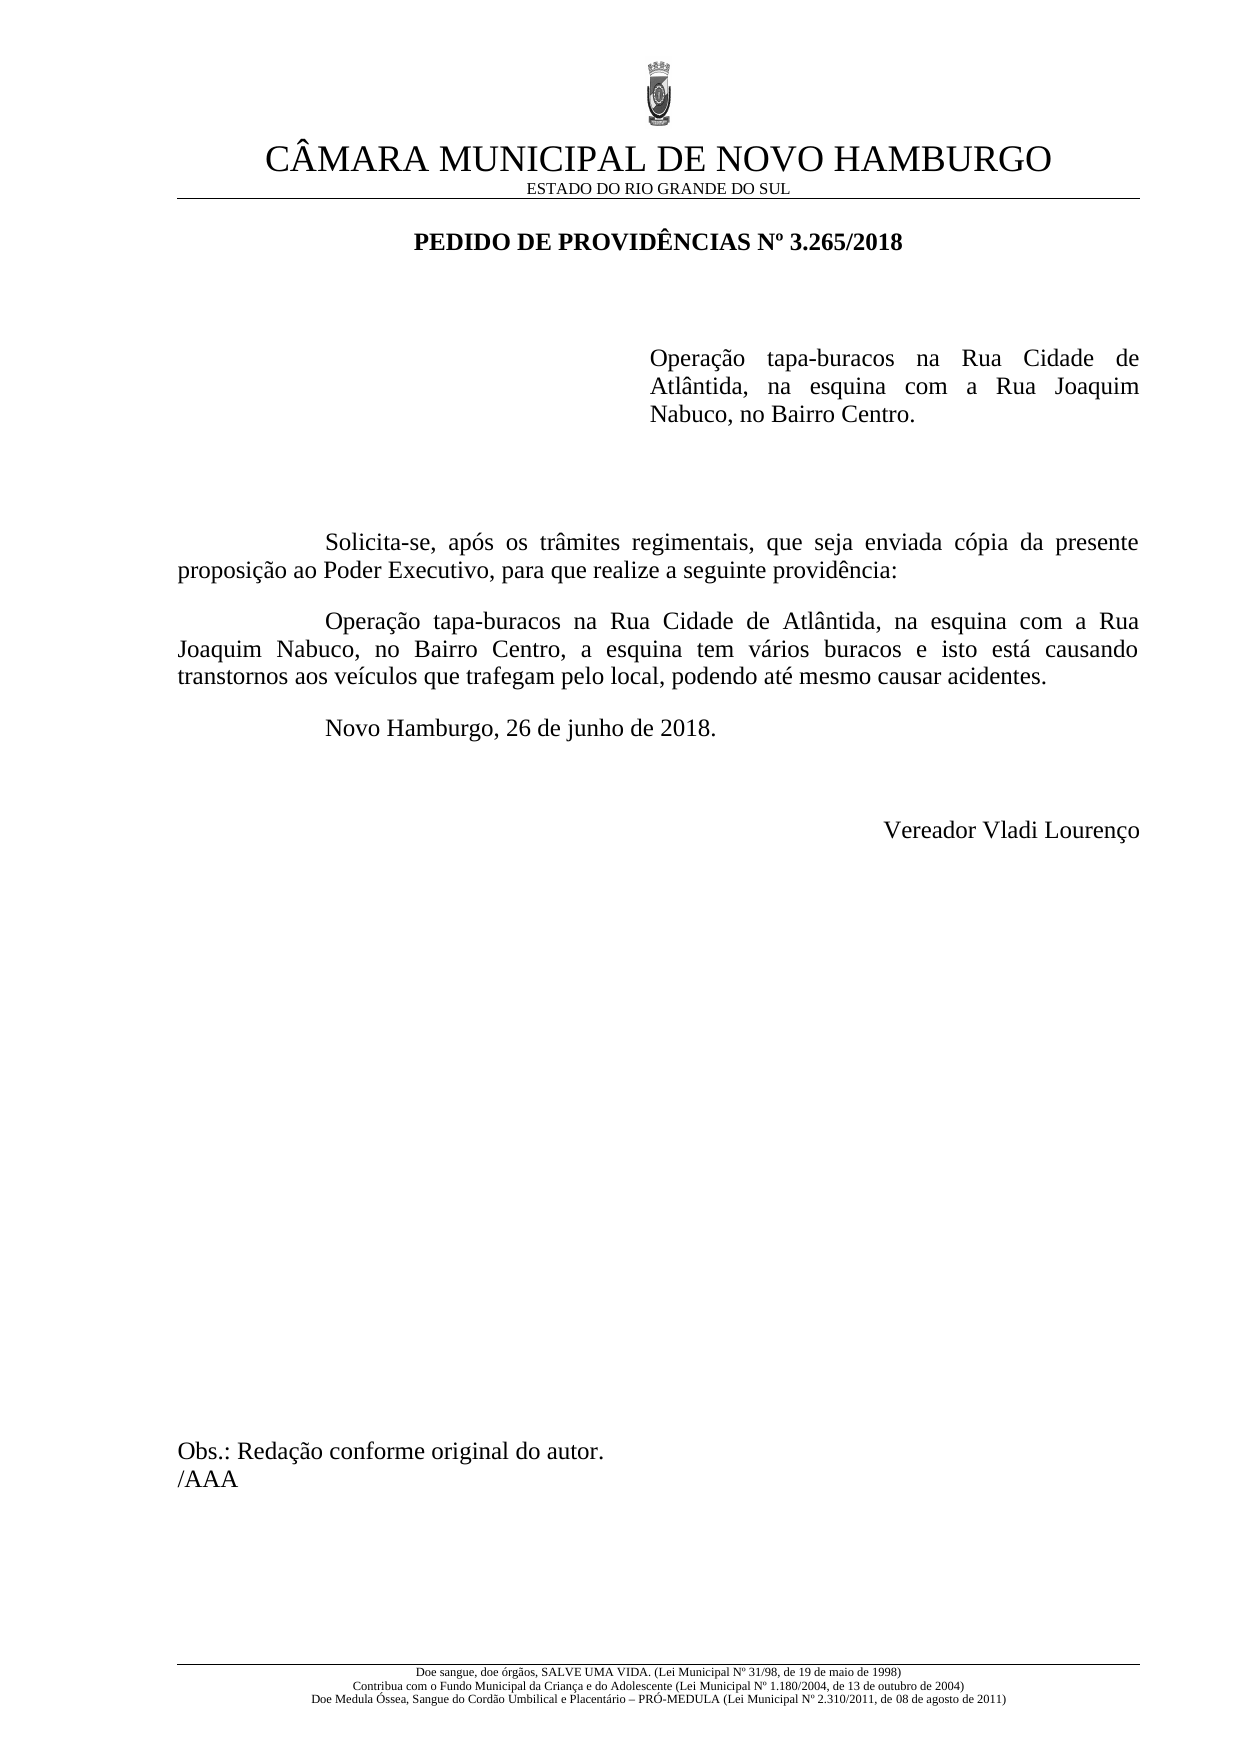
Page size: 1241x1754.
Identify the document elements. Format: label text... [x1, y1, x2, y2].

text Solicita-se, após os trâmites regimentais, que seja enviada cópia da presente proposição ao Poder Executivo, para que realize a seguinte providência: [177, 528, 1140, 583]
text Vereador Vladi Lourenço [177, 816, 1140, 844]
text Obs.: Redação conforme original do autor. [177, 1437, 1140, 1465]
text Novo Hamburgo, 26 de junho de 2018. [177, 714, 1140, 741]
text Operação tapa-buracos na Rua Cidade de Atlântida, na esquina com a Rua Joaquim Nabuco, no Bairro Centro. [649, 344, 1140, 428]
text /AAA [177, 1465, 1140, 1493]
text PEDIDO DE PROVIDÊNCIAS Nº 3.265/2018 [177, 228, 1140, 256]
text Operação tapa-buracos na Rua Cidade de Atlântida, na esquina com a Rua Joaquim Nabuco, no Bairro Centro, a esquina tem vários buracos e isto está causando transtornos aos veículos que trafegam pelo local, podendo até mesmo causar acidentes. [177, 607, 1140, 690]
